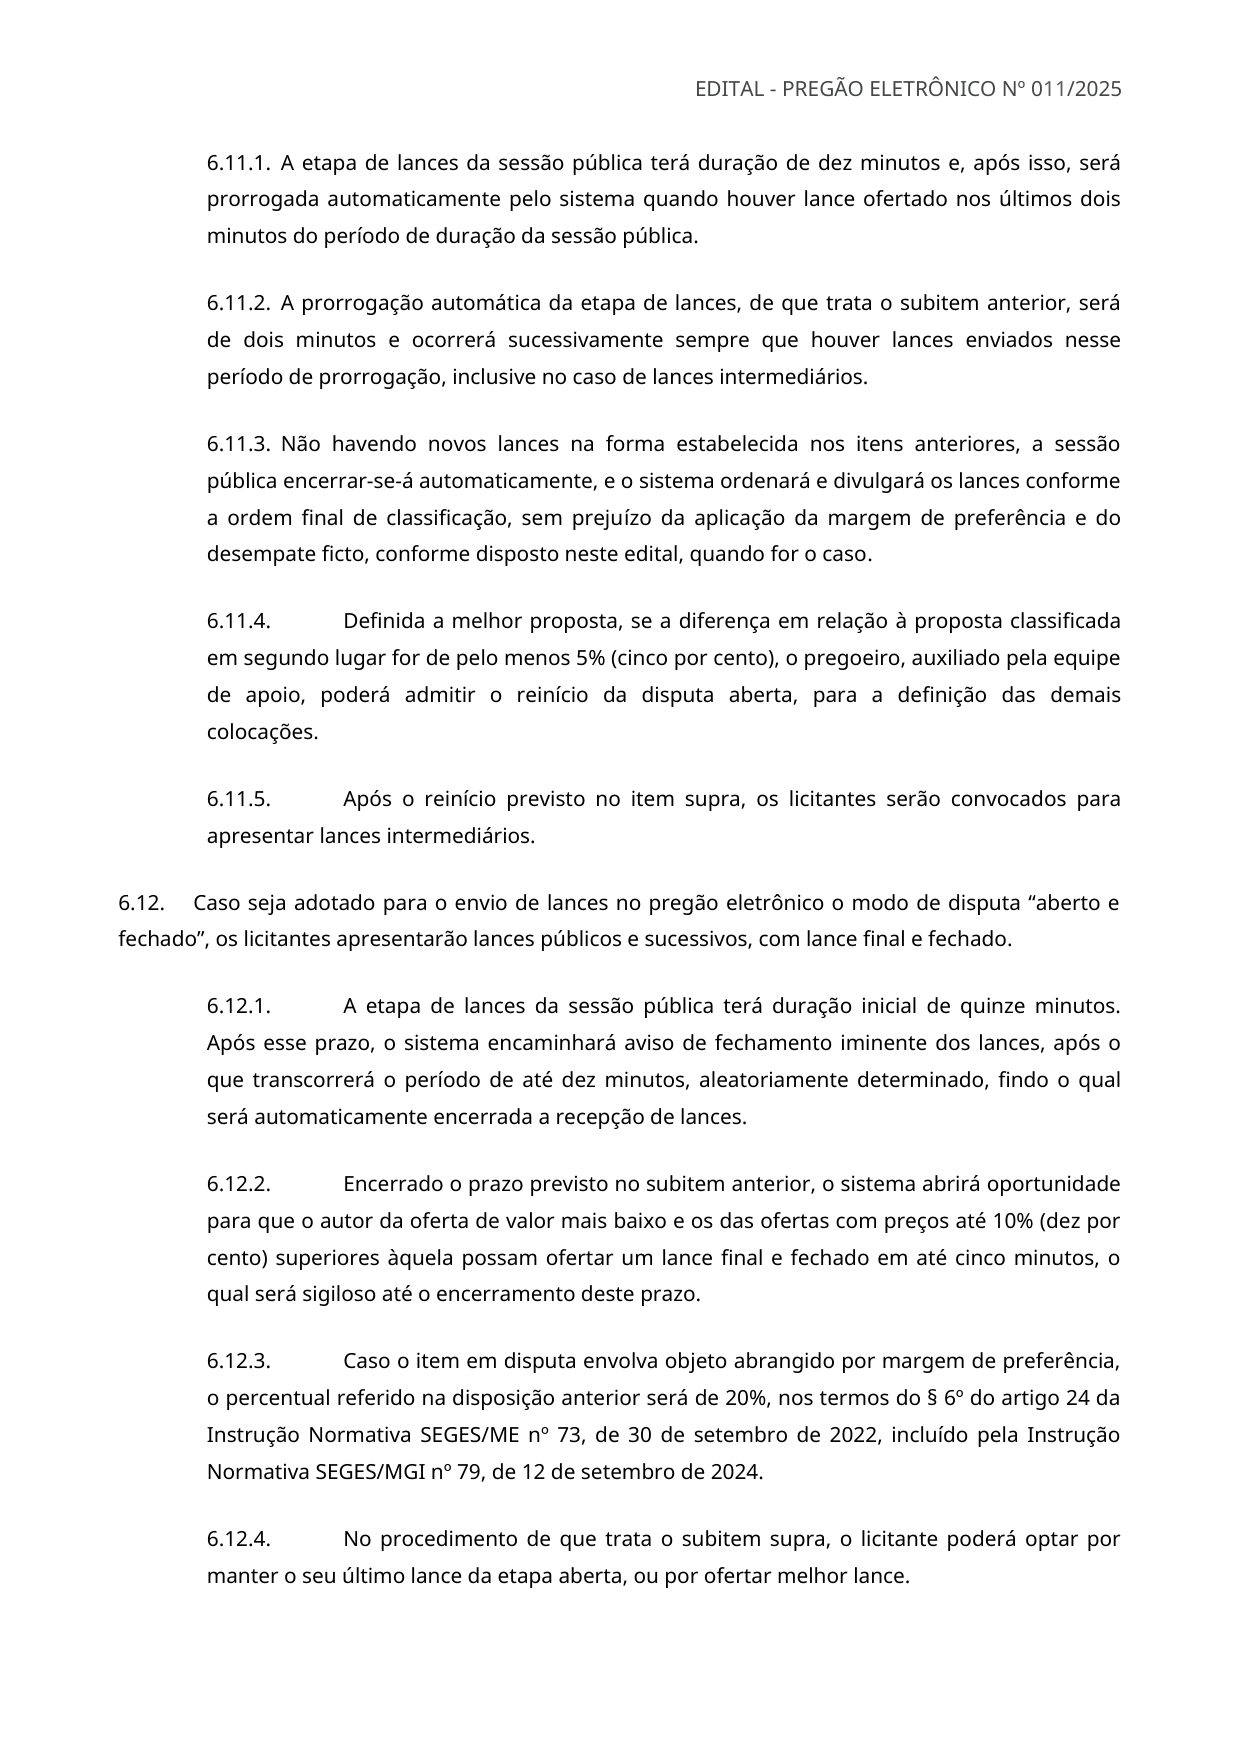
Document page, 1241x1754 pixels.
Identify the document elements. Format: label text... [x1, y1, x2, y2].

list Caso o item em disputa envolva objeto abrangido por margem de preferência, o percentual referido na disposição anterior será de 20%, nos termos do § 6º do artigo 24 da Instrução Normativa SEGES/ME nº 73, de 30 de setembro de 2022, incluído pela Instrução Normativa SEGES/MGI nº 79, de 12 de setembro de 2024. [207, 1346, 1122, 1486]
list Após o reinício previsto no item supra, os licitantes serão convocados para apresentar lances intermediários. [207, 784, 1122, 849]
list A prorrogação automática da etapa de lances, de que trata o subitem anterior, será de dois minutos e ocorrerá sucessivamente sempre que houver lances enviados nesse período de prorrogação, inclusive no caso de lances intermediários. [207, 288, 1122, 391]
list A etapa de lances da sessão pública terá duração de dez minutos e, após isso, será prorrogada automaticamente pelo sistema quando houver lance ofertado nos últimos dois minutos do período de duração da sessão pública. [207, 148, 1122, 250]
list Encerrado o prazo previsto no subitem anterior, o sistema abrirá oportunidade para que o autor da oferta de valor mais baixo e os das ofertas com preços até 10% (dez por cento) superiores àquela possam ofertar um lance final e fechado em até cinco minutos, o qual será sigiloso até o encerramento deste prazo. [207, 1169, 1122, 1308]
list Caso seja adotado para o envio de lances no pregão eletrônico o modo de disputa “aberto e fechado”, os licitantes apresentarão lances públicos e sucessivos, com lance final e fechado. [118, 888, 1122, 953]
list No procedimento de que trata o subitem supra, o licitante poderá optar por manter o seu último lance da etapa aberta, ou por ofertar melhor lance. [207, 1524, 1122, 1589]
list Definida a melhor proposta, se a diferença em relação à proposta classificada em segundo lugar for de pelo menos 5% (cinco por cento), o pregoeiro, auxiliado pela equipe de apoio, poderá admitir o reinício da disputa aberta, para a definição das demais colocações. [207, 606, 1122, 746]
list A etapa de lances da sessão pública terá duração inicial de quinze minutos. Após esse prazo, o sistema encaminhará aviso de fechamento iminente dos lances, após o que transcorrerá o período de até dez minutos, aleatoriamente determinado, findo o qual será automaticamente encerrada a recepção de lances. [207, 991, 1122, 1131]
list Não havendo novos lances na forma estabelecida nos itens anteriores, a sessão pública encerrar-se-á automaticamente, e o sistema ordenará e divulgará os lances conforme a ordem final de classificação, sem prejuízo da aplicação da margem de preferência e do desempate ficto, conforme disposto neste edital, quando for o caso. [207, 429, 1122, 568]
